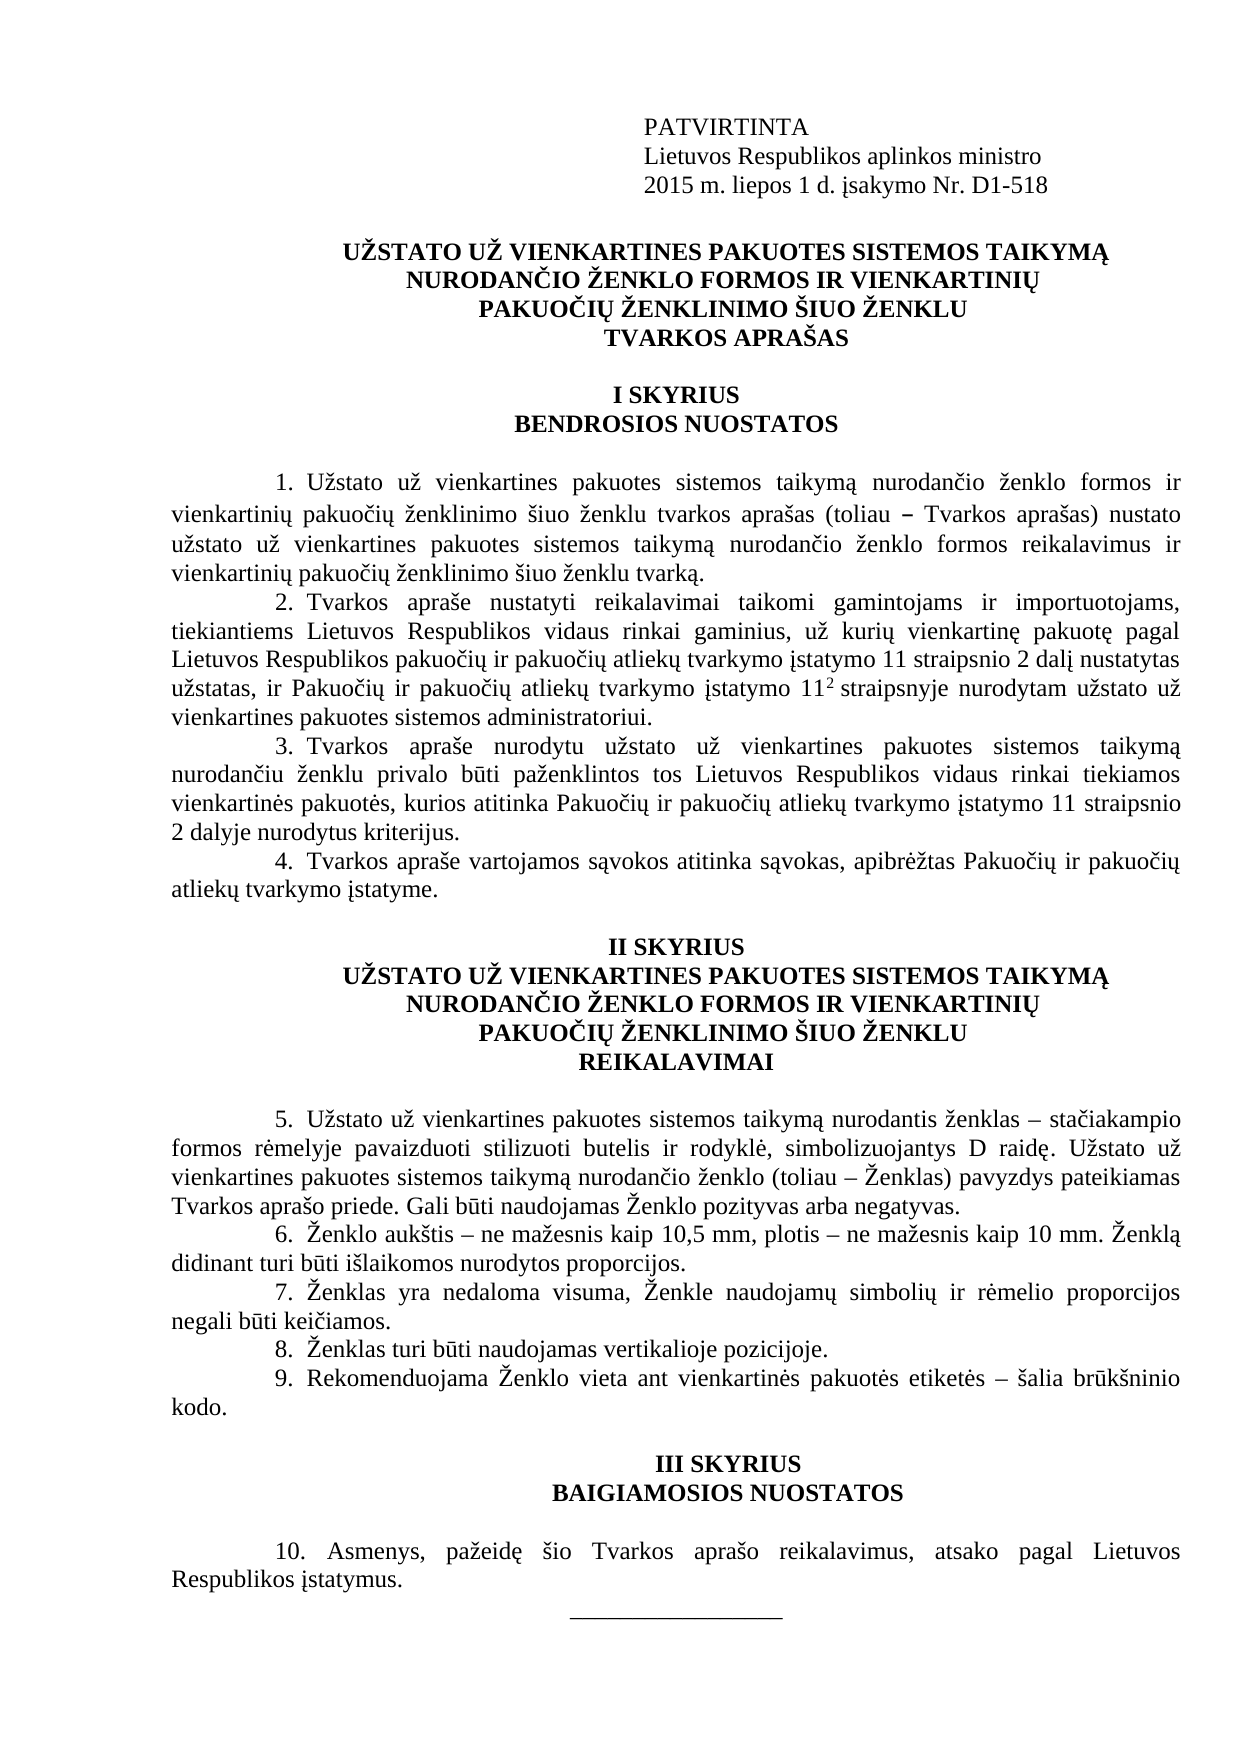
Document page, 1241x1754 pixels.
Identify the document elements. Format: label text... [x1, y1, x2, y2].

text REIKALAVIMAI [171, 1047, 1181, 1076]
text 4. Tvarkos apraše vartojamos sąvokos atitinka sąvokas, apibrėžtas Pakuočių ir pakuočių atliekų tvarkymo įstatyme. [171, 846, 1181, 903]
text Lietuvos Respublikos aplinkos ministro [644, 141, 1181, 170]
text 1. Užstato už vienkartines pakuotes sistemos taikymą nurodančio ženklo formos ir vienkartinių pakuočių ženklinimo šiuo ženklu tvarkos aprašas (toliau – Tvarkos aprašas) nustato užstato už vienkartines pakuotes sistemos taikymą nurodančio ženklo formos reikalavimus ir vienkartinių pakuočių ženklinimo šiuo ženklu tvarką. [171, 467, 1181, 587]
text BENDROSIOS NUOSTATOS [171, 409, 1181, 438]
text _________________ [171, 1593, 1181, 1622]
text 2015 m. liepos 1 d. įsakymo Nr. D1-518 [644, 170, 1181, 198]
text 6. Ženklo aukštis – ne mažesnis kaip 10,5 mm, plotis – ne mažesnis kaip 10 mm. Ženklą didinant turi būti išlaikomos nurodytos proporcijos. [171, 1219, 1181, 1277]
text 5. Užstato už vienkartines pakuotes sistemos taikymą nurodantis ženklas – stačiakampio formos rėmelyje pavaizduoti stilizuoti butelis ir rodyklė, simbolizuojantys D raidę. Užstato už vienkartines pakuotes sistemos taikymą nurodančio ženklo (toliau – Ženklas) pavyzdys pateikiamas Tvarkos aprašo priede. Gali būti naudojamas Ženklo pozityvas arba negatyvas. [171, 1104, 1181, 1219]
text 2. Tvarkos apraše nustatyti reikalavimai taikomi gamintojams ir importuotojams, tiekiantiems Lietuvos Respublikos vidaus rinkai gaminius, už kurių vienkartinę pakuotę pagal Lietuvos Respublikos pakuočių ir pakuočių atliekų tvarkymo įstatymo 11 straipsnio 2 dalį nustatytas užstatas, ir Pakuočių ir pakuočių atliekų tvarkymo įstatymo 112 straipsnyje nurodytam užstato už vienkartines pakuotes sistemos administratoriui. [171, 587, 1181, 731]
text 3. Tvarkos apraše nurodytu užstato už vienkartines pakuotes sistemos taikymą nurodančiu ženklu privalo būti paženklintos tos Lietuvos Respublikos vidaus rinkai tiekiamos vienkartinės pakuotės, kurios atitinka Pakuočių ir pakuočių atliekų tvarkymo įstatymo 11 straipsnio 2 dalyje nurodytus kriterijus. [171, 731, 1181, 846]
text UŽSTATO UŽ VIENKARTINES PAKUOTES SISTEMOS TAIKYMĄ NURODANČIO ŽENKLO FORMOS IR VIENKARTINIŲ [271, 237, 1181, 294]
text UŽSTATO UŽ VIENKARTINES PAKUOTES SISTEMOS TAIKYMĄ NURODANČIO ŽENKLO FORMOS IR VIENKARTINIŲ [271, 961, 1181, 1018]
text 8. Ženklas turi būti naudojamas vertikalioje pozicijoje. [171, 1334, 1181, 1363]
text PATVIRTINTA [644, 112, 1181, 141]
text I SKYRIUS [171, 381, 1181, 409]
text TVARKOS APRAŠAS [271, 323, 1181, 352]
text PAKUOČIŲ ŽENKLINIMO ŠIUO ŽENKLU [271, 294, 1181, 323]
text II SKYRIUS [171, 932, 1181, 961]
text III SKYRIUS [171, 1449, 1181, 1478]
text BAIGIAMOSIOS NUOSTATOS [171, 1478, 1181, 1507]
text 7. Ženklas yra nedaloma visuma, Ženkle naudojamų simbolių ir rėmelio proporcijos negali būti keičiamos. [171, 1277, 1181, 1334]
text PAKUOČIŲ ŽENKLINIMO ŠIUO ŽENKLU [271, 1018, 1181, 1047]
text 10. Asmenys, pažeidę šio Tvarkos aprašo reikalavimus, atsako pagal Lietuvos Respublikos įstatymus. [171, 1536, 1181, 1593]
text 9. Rekomenduojama Ženklo vieta ant vienkartinės pakuotės etiketės – šalia brūkšninio kodo. [171, 1363, 1181, 1421]
